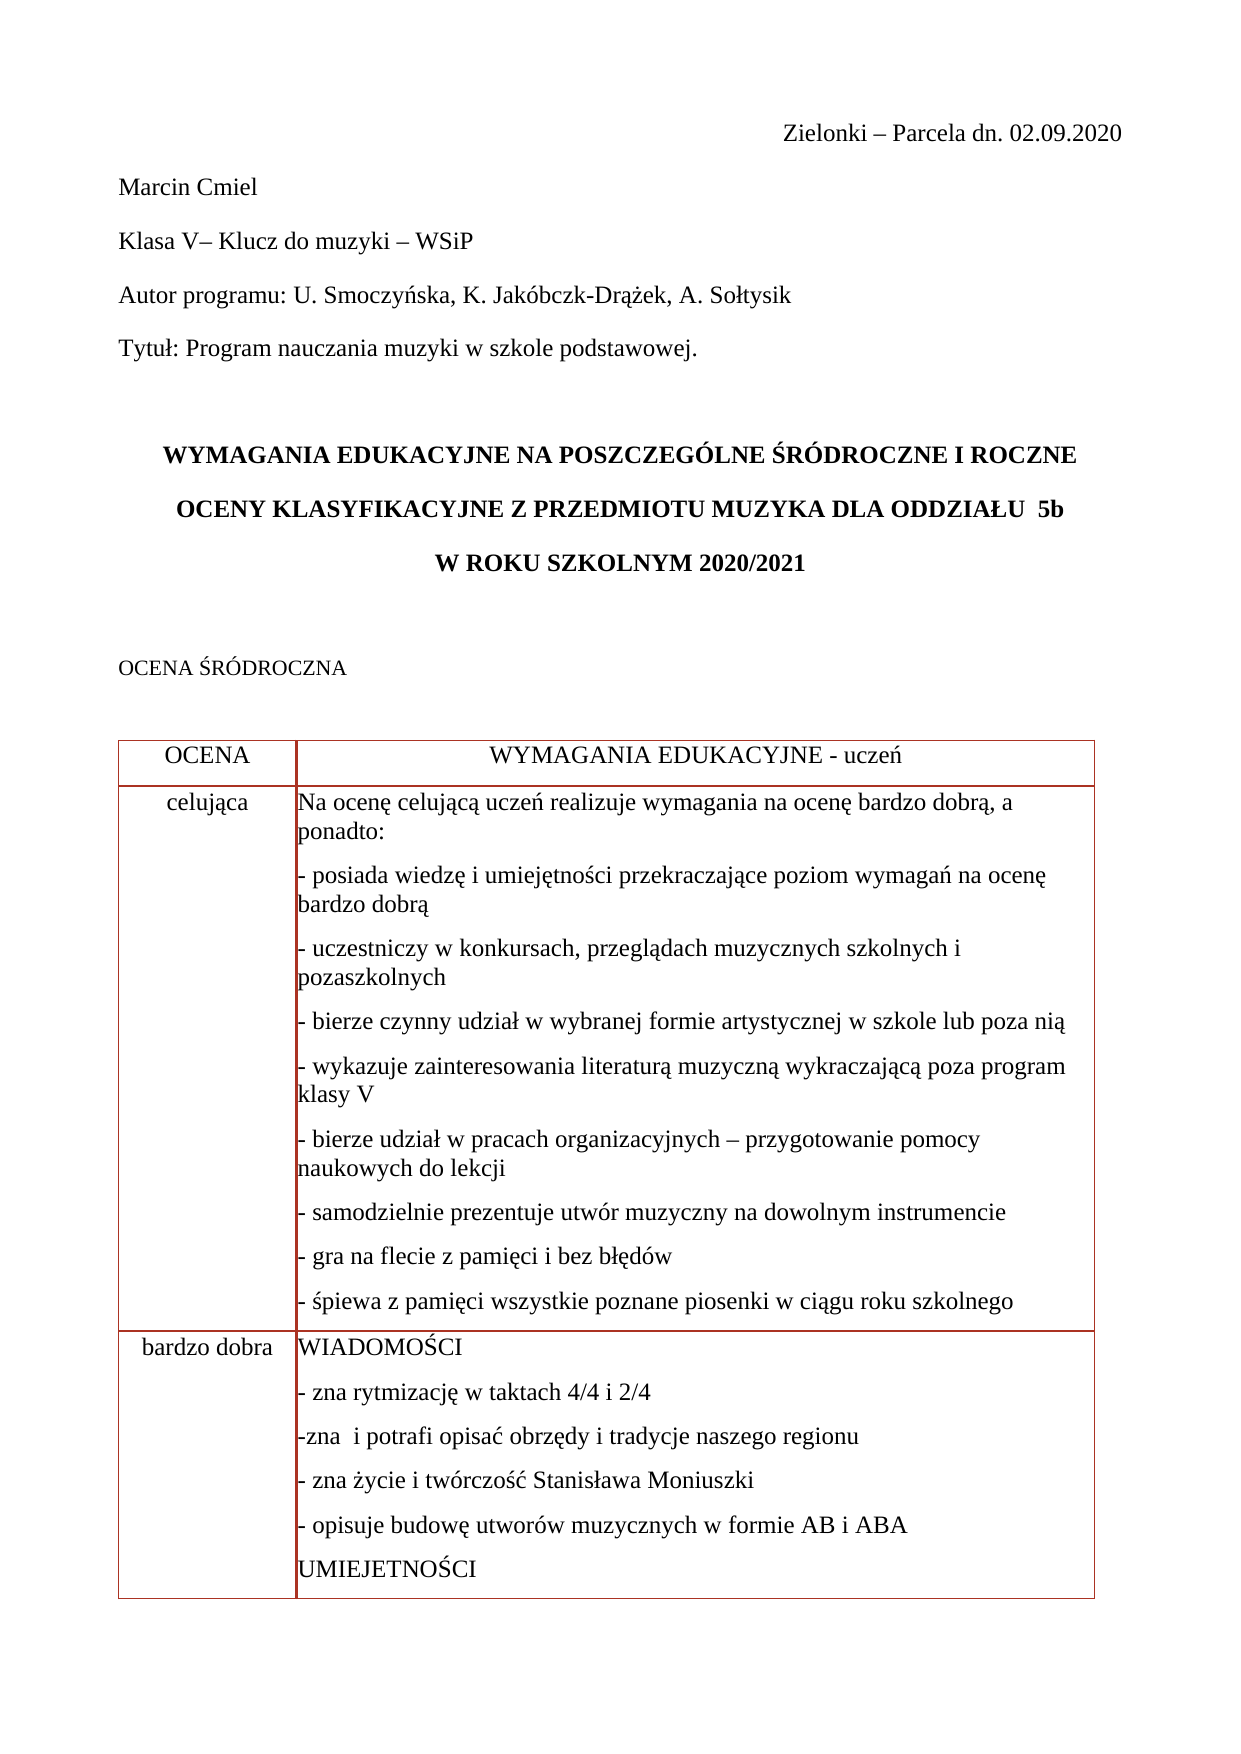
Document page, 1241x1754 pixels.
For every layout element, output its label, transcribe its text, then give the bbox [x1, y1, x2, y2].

table_cell celująca [119, 787, 295, 1330]
text OCENY KLASYFIKACYJNE Z PRZEDMIOTU MUZYKA DLA ODDZIAŁU 5b [118, 494, 1122, 523]
text Zielonki – Parcela dn. 02.09.2020 [118, 118, 1122, 147]
text Marcin Cmiel [118, 172, 1122, 201]
text Tytuł: Program nauczania muzyki w szkole podstawowej. [118, 333, 1122, 362]
text Klasa V– Klucz do muzyki – WSiP [118, 226, 1122, 254]
text OCENA ŚRÓDROCZNA [118, 655, 1122, 680]
table_header OCENA [119, 741, 295, 785]
table_header WYMAGANIA EDUKACYJNE - uczeń [298, 741, 1094, 785]
text Autor programu: U. Smoczyńska, K. Jakóbczk-Drążek, A. Sołtysik [118, 280, 1122, 308]
text W ROKU SZKOLNYM 2020/2021 [118, 548, 1122, 577]
table_cell bardzo dobra [119, 1332, 295, 1598]
text WYMAGANIA EDUKACYJNE NA POSZCZEGÓLNE ŚRÓDROCZNE I ROCZNE [118, 440, 1122, 469]
table_cell Na ocenę celującą uczeń realizuje wymagania na ocenę bardzo dobrą, a ponadto: - posiada wiedzę i umiejętności przekraczające poziom wymagań na ocenę bardzo dobrą - uczestniczy w konkursach, przeglądach muzycznych szkolnych i pozaszkolnych - bierze czynny udział w wybranej formie artystycznej w szkole lub poza nią - wykazuje zainteresowania literaturą muzyczną wykraczającą poza program klasy V - bierze udział w pracach organizacyjnych – przygotowanie pomocy naukowych do lekcji - samodzielnie prezentuje utwór muzyczny na dowolnym instrumencie - gra na flecie z pamięci i bez błędów - śpiewa z pamięci wszystkie poznane piosenki w ciągu roku szkolnego [298, 787, 1094, 1330]
table_cell WIADOMOŚCI - zna rytmizację w taktach 4/4 i 2/4 -zna i potrafi opisać obrzędy i tradycje naszego regionu - zna życie i twórczość Stanisława Moniuszki - opisuje budowę utworów muzycznych w formie AB i ABA UMIEJETNOŚCI [298, 1332, 1094, 1598]
